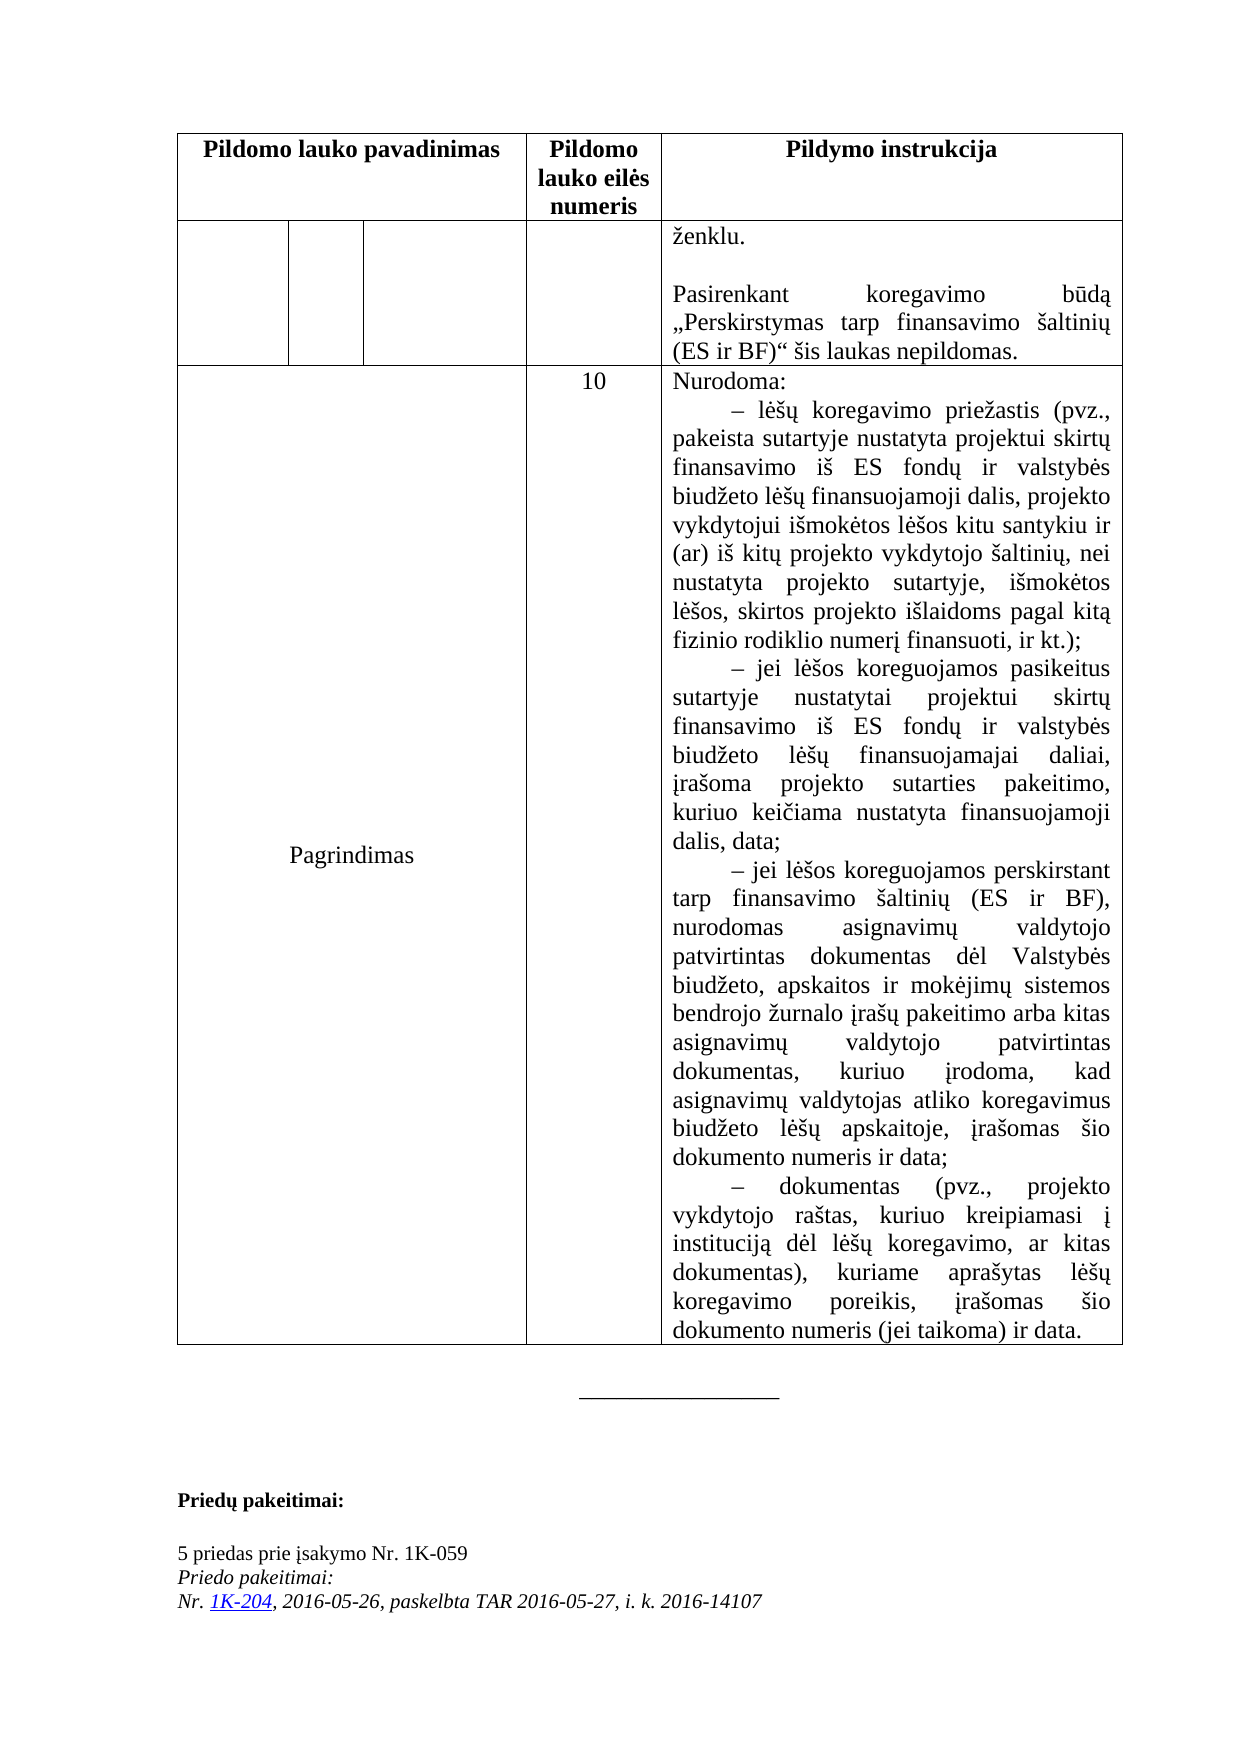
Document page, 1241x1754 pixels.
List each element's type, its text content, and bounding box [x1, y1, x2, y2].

table_cell ženklu. Pasirenkant koregavimo būdą „Perskirstymas tarp finansavimo šaltinių (ES ir BF)“ šis laukas nepildomas. [662, 221, 1122, 365]
table_header Pildymo instrukcija [662, 134, 1122, 220]
table_cell [527, 221, 661, 365]
table_cell Nurodoma: – lėšų koregavimo priežastis (pvz., pakeista sutartyje nustatyta projektui skirtų finansavimo iš ES fondų ir valstybės biudžeto lėšų finansuojamoji dalis, projekto vykdytojui išmokėtos lėšos kitu santykiu ir (ar) iš kitų projekto vykdytojo šaltinių, nei nustatyta projekto sutartyje, išmokėtos lėšos, skirtos projekto išlaidoms pagal kitą fizinio rodiklio numerį finansuoti, ir kt.); – jei lėšos koreguojamos pasikeitus sutartyje nustatytai projektui skirtų finansavimo iš ES fondų ir valstybės biudžeto lėšų finansuojamajai daliai, įrašoma projekto sutarties pakeitimo, kuriuo keičiama nustatyta finansuojamoji dalis, data; – jei lėšos koreguojamos perskirstant tarp finansavimo šaltinių (ES ir BF), nurodomas asignavimų valdytojo patvirtintas dokumentas dėl Valstybės biudžeto, apskaitos ir mokėjimų sistemos bendrojo žurnalo įrašų pakeitimo arba kitas asignavimų valdytojo patvirtintas dokumentas, kuriuo įrodoma, kad asignavimų valdytojas atliko koregavimus biudžeto lėšų apskaitoje, įrašomas šio dokumento numeris ir data; – dokumentas (pvz., projekto vykdytojo raštas, kuriuo kreipiamasi į instituciją dėl lėšų koregavimo, ar kitas dokumentas), kuriame aprašytas lėšų koregavimo poreikis, įrašomas šio dokumento numeris (jei taikoma) ir data. [662, 366, 1122, 1343]
table_cell [364, 221, 526, 365]
table_cell 10 [527, 366, 661, 1343]
table_cell [289, 221, 363, 365]
text Nr. 1K-204, 2016-05-26, paskelbta TAR 2016-05-27, i. k. 2016-14107 [177, 1589, 1181, 1613]
text Priedo pakeitimai: [177, 1565, 1181, 1589]
text 5 priedas prie įsakymo Nr. 1K-059 [177, 1541, 1181, 1565]
text ________________ [177, 1373, 1181, 1402]
table_cell Pagrindimas [178, 366, 526, 1343]
table_header Pildomo lauko eilės numeris [527, 134, 661, 220]
text Priedų pakeitimai: [177, 1488, 1181, 1512]
table_cell [178, 221, 288, 365]
table_header Pildomo lauko pavadinimas [178, 134, 526, 220]
